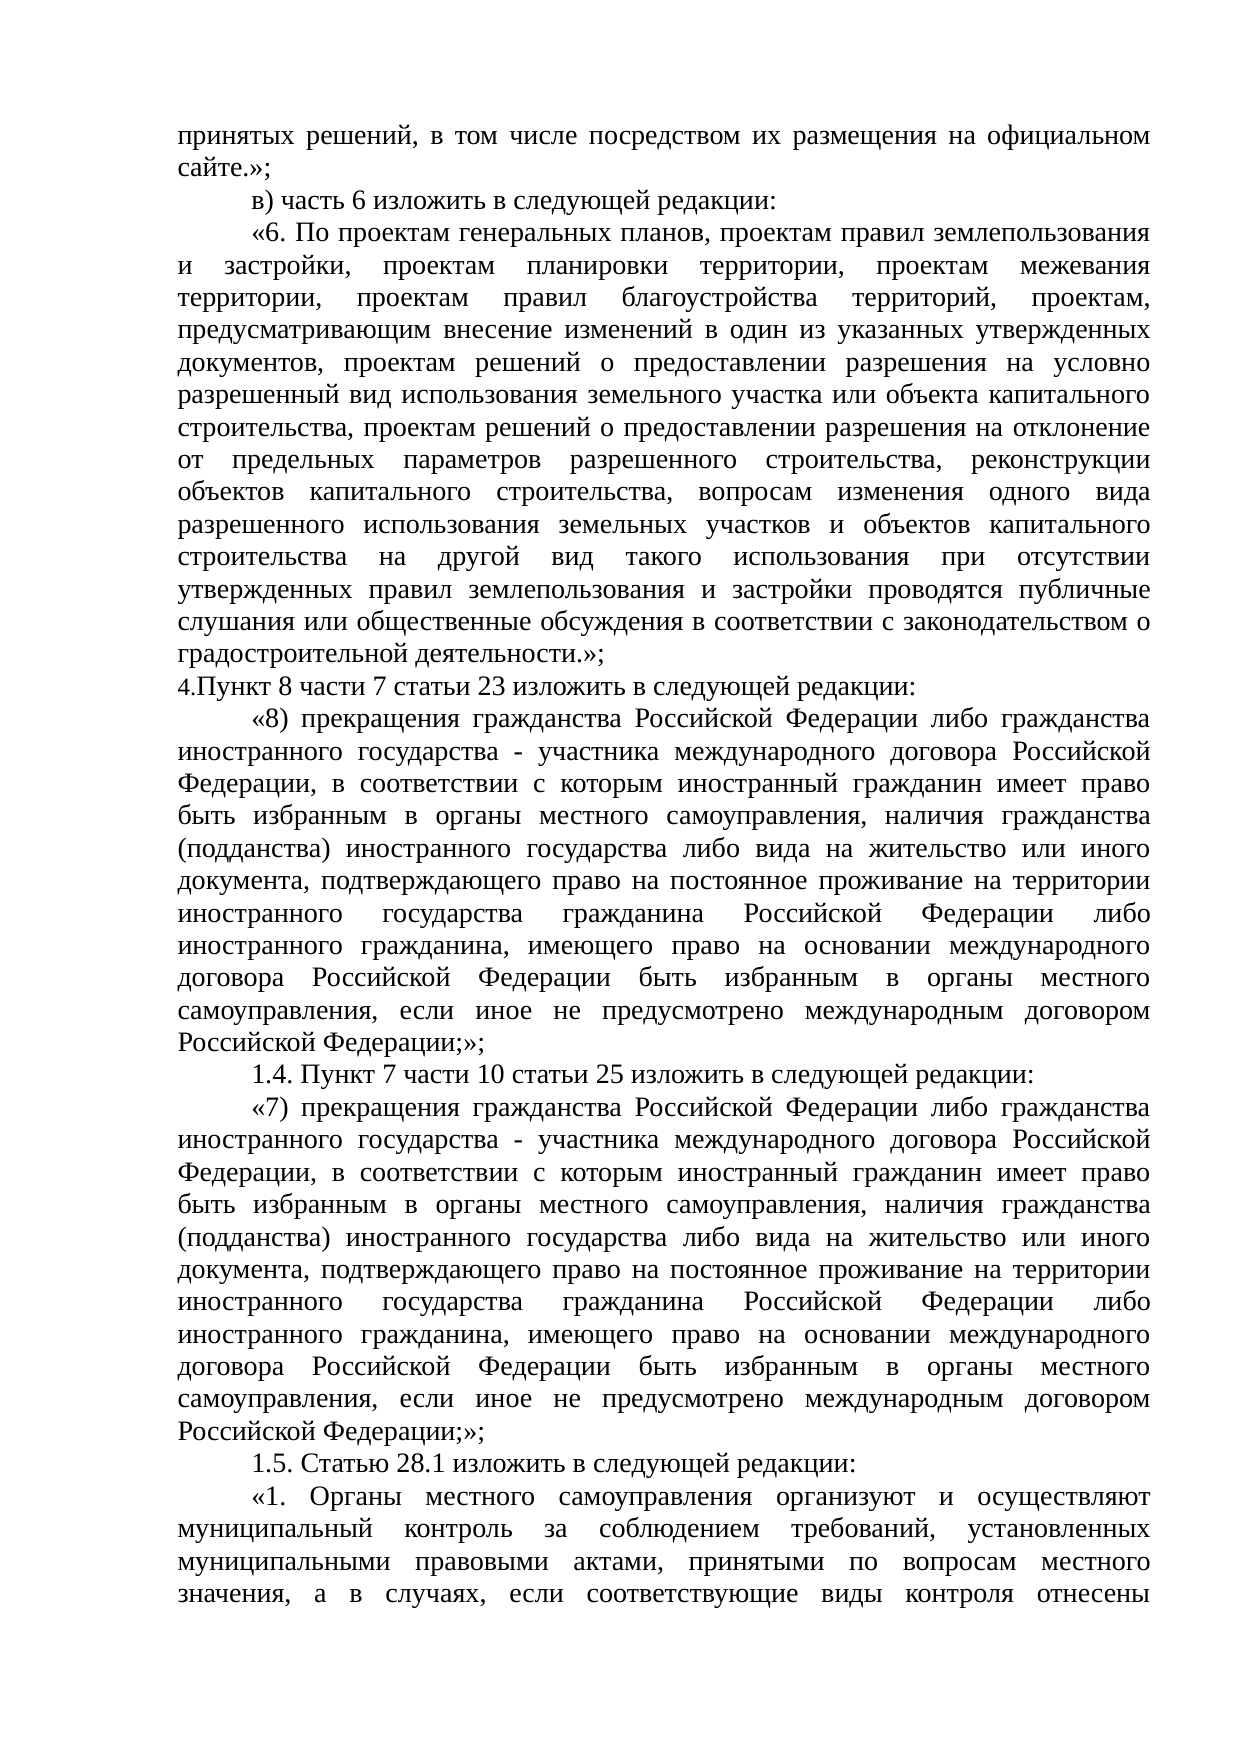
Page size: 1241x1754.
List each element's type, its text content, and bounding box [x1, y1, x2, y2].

text «1. Органы местного самоуправления организуют и осуществляют муниципальный контроль за соблюдением требований, установленных муниципальными правовыми актами, принятыми по вопросам местного значения, а в случаях, если соответствующие виды контроля отнесены [177, 1479, 1152, 1608]
text «7) прекращения гражданства Российской Федерации либо гражданства иностранного государства - участника международного договора Российской Федерации, в соответствии с которым иностранный гражданин имеет право быть избранным в органы местного самоуправления, наличия гражданства (подданства) иностранного государства либо вида на жительство или иного документа, подтверждающего право на постоянное проживание на территории иностранного государства гражданина Российской Федерации либо иностранного гражданина, имеющего право на основании международного договора Российской Федерации быть избранным в органы местного самоуправления, если иное не предусмотрено международным договором Российской Федерации;»; [177, 1090, 1152, 1446]
list Пункт 8 части 7 статьи 23 изложить в следующей редакции: [177, 669, 1152, 701]
text в) часть 6 изложить в следующей редакции: [177, 183, 1152, 215]
text 1.4. Пункт 7 части 10 статьи 25 изложить в следующей редакции: [177, 1058, 1152, 1090]
text 1.5. Статью 28.1 изложить в следующей редакции: [177, 1446, 1152, 1479]
text «8) прекращения гражданства Российской Федерации либо гражданства иностранного государства - участника международного договора Российской Федерации, в соответствии с которым иностранный гражданин имеет право быть избранным в органы местного самоуправления, наличия гражданства (подданства) иностранного государства либо вида на жительство или иного документа, подтверждающего право на постоянное проживание на территории иностранного государства гражданина Российской Федерации либо иностранного гражданина, имеющего право на основании международного договора Российской Федерации быть избранным в органы местного самоуправления, если иное не предусмотрено международным договором Российской Федерации;»; [177, 701, 1152, 1058]
text принятых решений, в том числе посредством их размещения на официальном сайте.»; [177, 118, 1152, 183]
text «6. По проектам генеральных планов, проектам правил землепользования и застройки, проектам планировки территории, проектам межевания территории, проектам правил благоустройства территорий, проектам, предусматривающим внесение изменений в один из указанных утвержденных документов, проектам решений о предоставлении разрешения на условно разрешенный вид использования земельного участка или объекта капитального строительства, проектам решений о предоставлении разрешения на отклонение от предельных параметров разрешенного строительства, реконструкции объектов капитального строительства, вопросам изменения одного вида разрешенного использования земельных участков и объектов капитального строительства на другой вид такого использования при отсутствии утвержденных правил землепользования и застройки проводятся публичные слушания или общественные обсуждения в соответствии с законодательством о градостроительной деятельности.»; [177, 215, 1152, 669]
